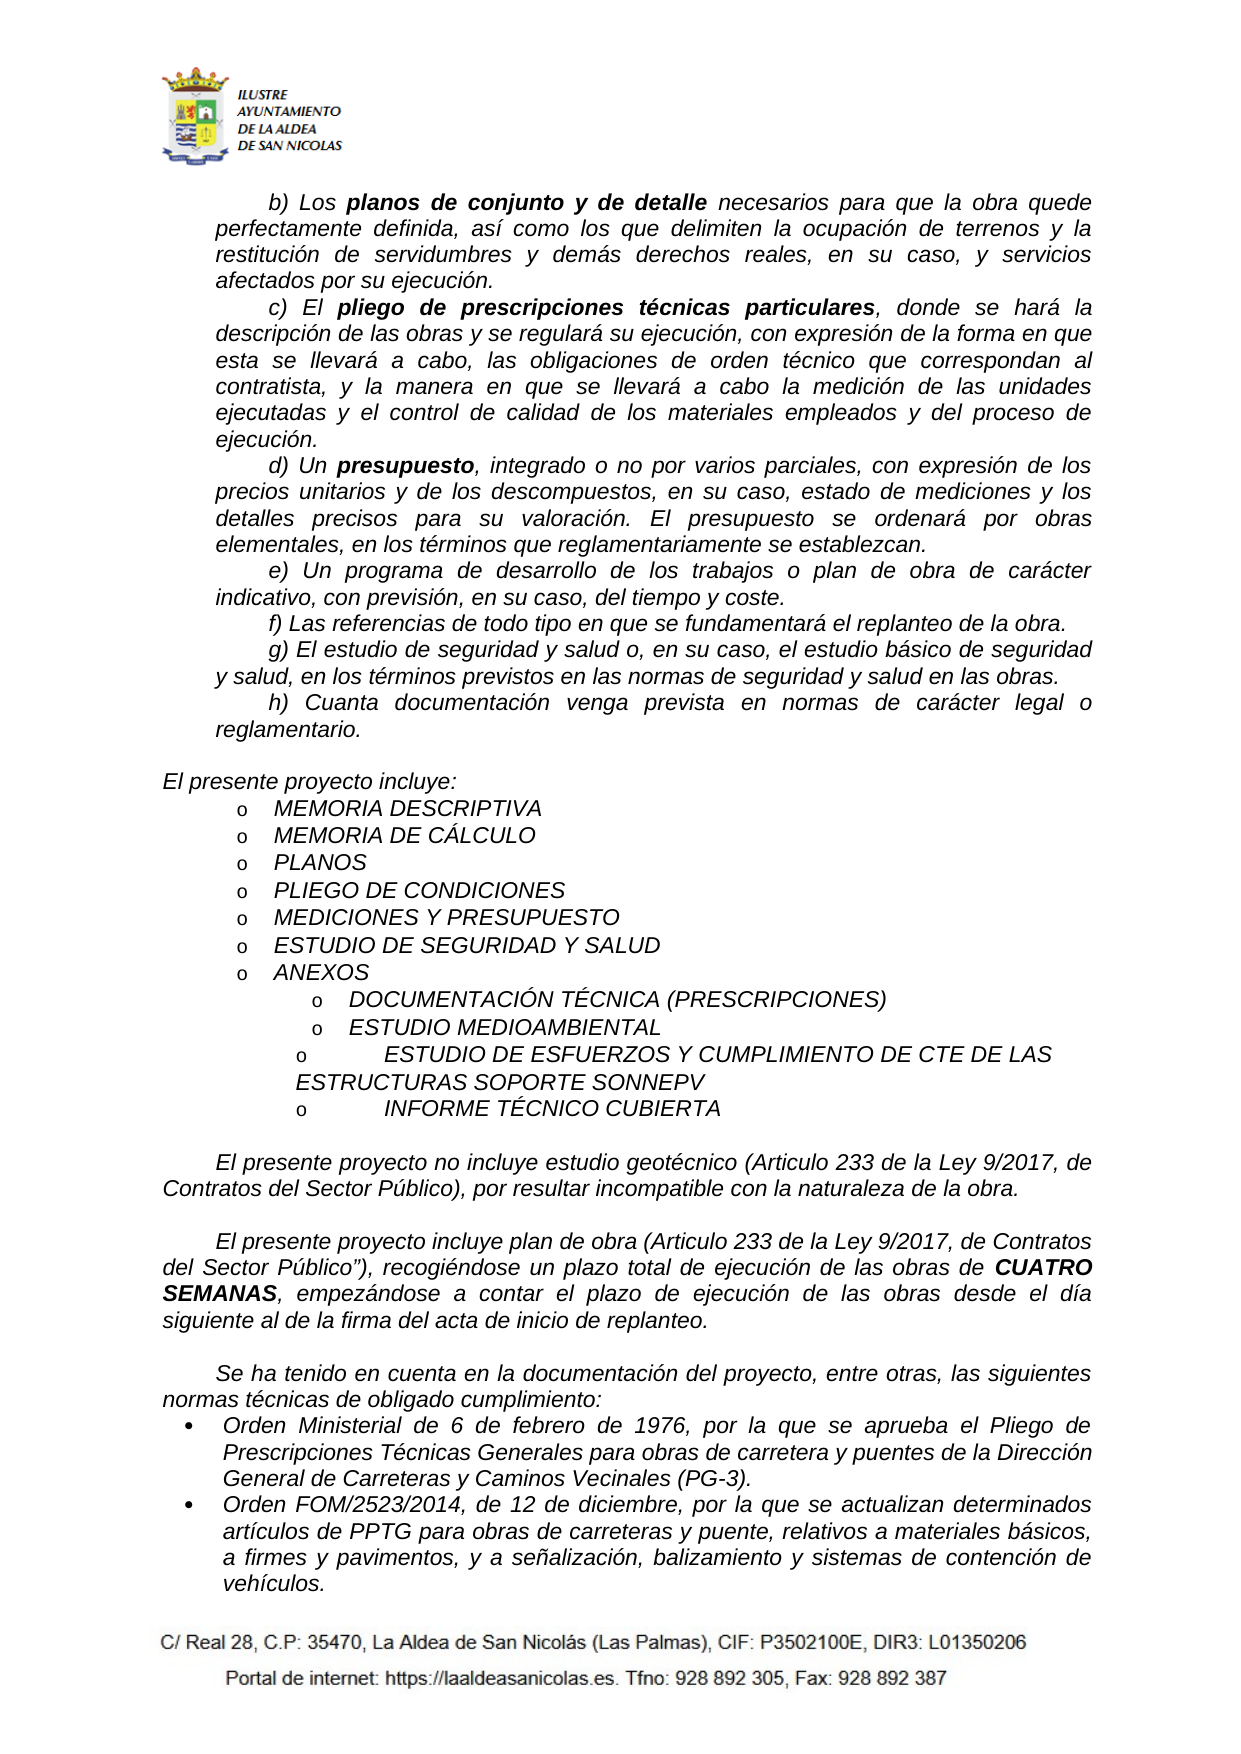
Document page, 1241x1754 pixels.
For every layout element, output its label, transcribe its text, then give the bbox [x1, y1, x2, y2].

text e) Un programa de desarrollo de los trabajos o plan de obra de carácter indicativo, con previsión, en su caso, del tiempo y coste. [215, 557, 1093, 610]
list INFORME TÉCNICO CUBIERTA [295, 1095, 1093, 1122]
list ANEXOS [236, 959, 1093, 986]
list MEDICIONES Y PRESUPUESTO [236, 904, 1093, 932]
list MEMORIA DE CÁLCULO [236, 822, 1093, 849]
text b) Los planos de conjunto y de detalle necesarios para que la obra quede perfectamente definida, así como los que delimiten la ocupación de terrenos y la restitución de servidumbres y demás derechos reales, en su caso, y servicios afectados por su ejecución. [215, 188, 1093, 294]
list PLIEGO DE CONDICIONES [236, 877, 1093, 904]
list PLANOS [236, 849, 1093, 877]
list MEMORIA DESCRIPTIVA [236, 794, 1093, 822]
list ESTUDIO DE ESFUERZOS Y CUMPLIMIENTO DE CTE DE LAS ESTRUCTURAS SOPORTE SONNEPV [295, 1041, 1093, 1095]
text El presente proyecto no incluye estudio geotécnico (Articulo 233 de la Ley 9/2017, de Contratos del Sector Público), por resultar incompatible con la naturaleza de la obra. [162, 1149, 1093, 1201]
text d) Un presupuesto, integrado o no por varios parciales, con expresión de los precios unitarios y de los descompuestos, en su caso, estado de mediciones y los detalles precisos para su valoración. El presupuesto se ordenará por obras elementales, en los términos que reglamentariamente se establezcan. [215, 452, 1093, 557]
text El presente proyecto incluye: [162, 768, 1093, 794]
text El presente proyecto incluye plan de obra (Articulo 233 de la Ley 9/2017, de Contratos del Sector Público”), recogiéndose un plazo total de ejecución de las obras de CUATRO SEMANAS, empezándose a contar el plazo de ejecución de las obras desde el día siguiente al de la firma del acta de inicio de replanteo. [162, 1228, 1093, 1333]
picture [148, 59, 358, 173]
text Se ha tenido en cuenta en la documentación del proyecto, entre otras, las siguientes normas técnicas de obligado cumplimiento: [162, 1359, 1093, 1412]
picture [148, 1626, 1034, 1694]
text f) Las referencias de todo tipo en que se fundamentará el replanteo de la obra. [215, 610, 1093, 636]
list ESTUDIO MEDIOAMBIENTAL [311, 1014, 1093, 1041]
text c) El pliego de prescripciones técnicas particulares, donde se hará la descripción de las obras y se regulará su ejecución, con expresión de la forma en que esta se llevará a cabo, las obligaciones de orden técnico que correspondan al contratista, y la manera en que se llevará a cabo la medición de las unidades ejecutadas y el control de calidad de los materiales empleados y del proceso de ejecución. [215, 294, 1093, 452]
list Orden Ministerial de 6 de febrero de 1976, por la que se aprueba el Pliego de Prescripciones Técnicas Generales para obras de carretera y puentes de la Dirección General de Carreteras y Caminos Vecinales (PG-3). [185, 1412, 1093, 1491]
text h) Cuanta documentación venga prevista en normas de carácter legal o reglamentario. [215, 689, 1093, 742]
list DOCUMENTACIÓN TÉCNICA (PRESCRIPCIONES) [311, 986, 1093, 1014]
list ESTUDIO DE SEGURIDAD Y SALUD [236, 932, 1093, 959]
list Orden FOM/2523/2014, de 12 de diciembre, por la que se actualizan determinados artículos de PPTG para obras de carreteras y puente, relativos a materiales básicos, a firmes y pavimentos, y a señalización, balizamiento y sistemas de contención de vehículos. [185, 1491, 1093, 1597]
text g) El estudio de seguridad y salud o, en su caso, el estudio básico de seguridad y salud, en los términos previstos en las normas de seguridad y salud en las obras. [215, 636, 1093, 689]
